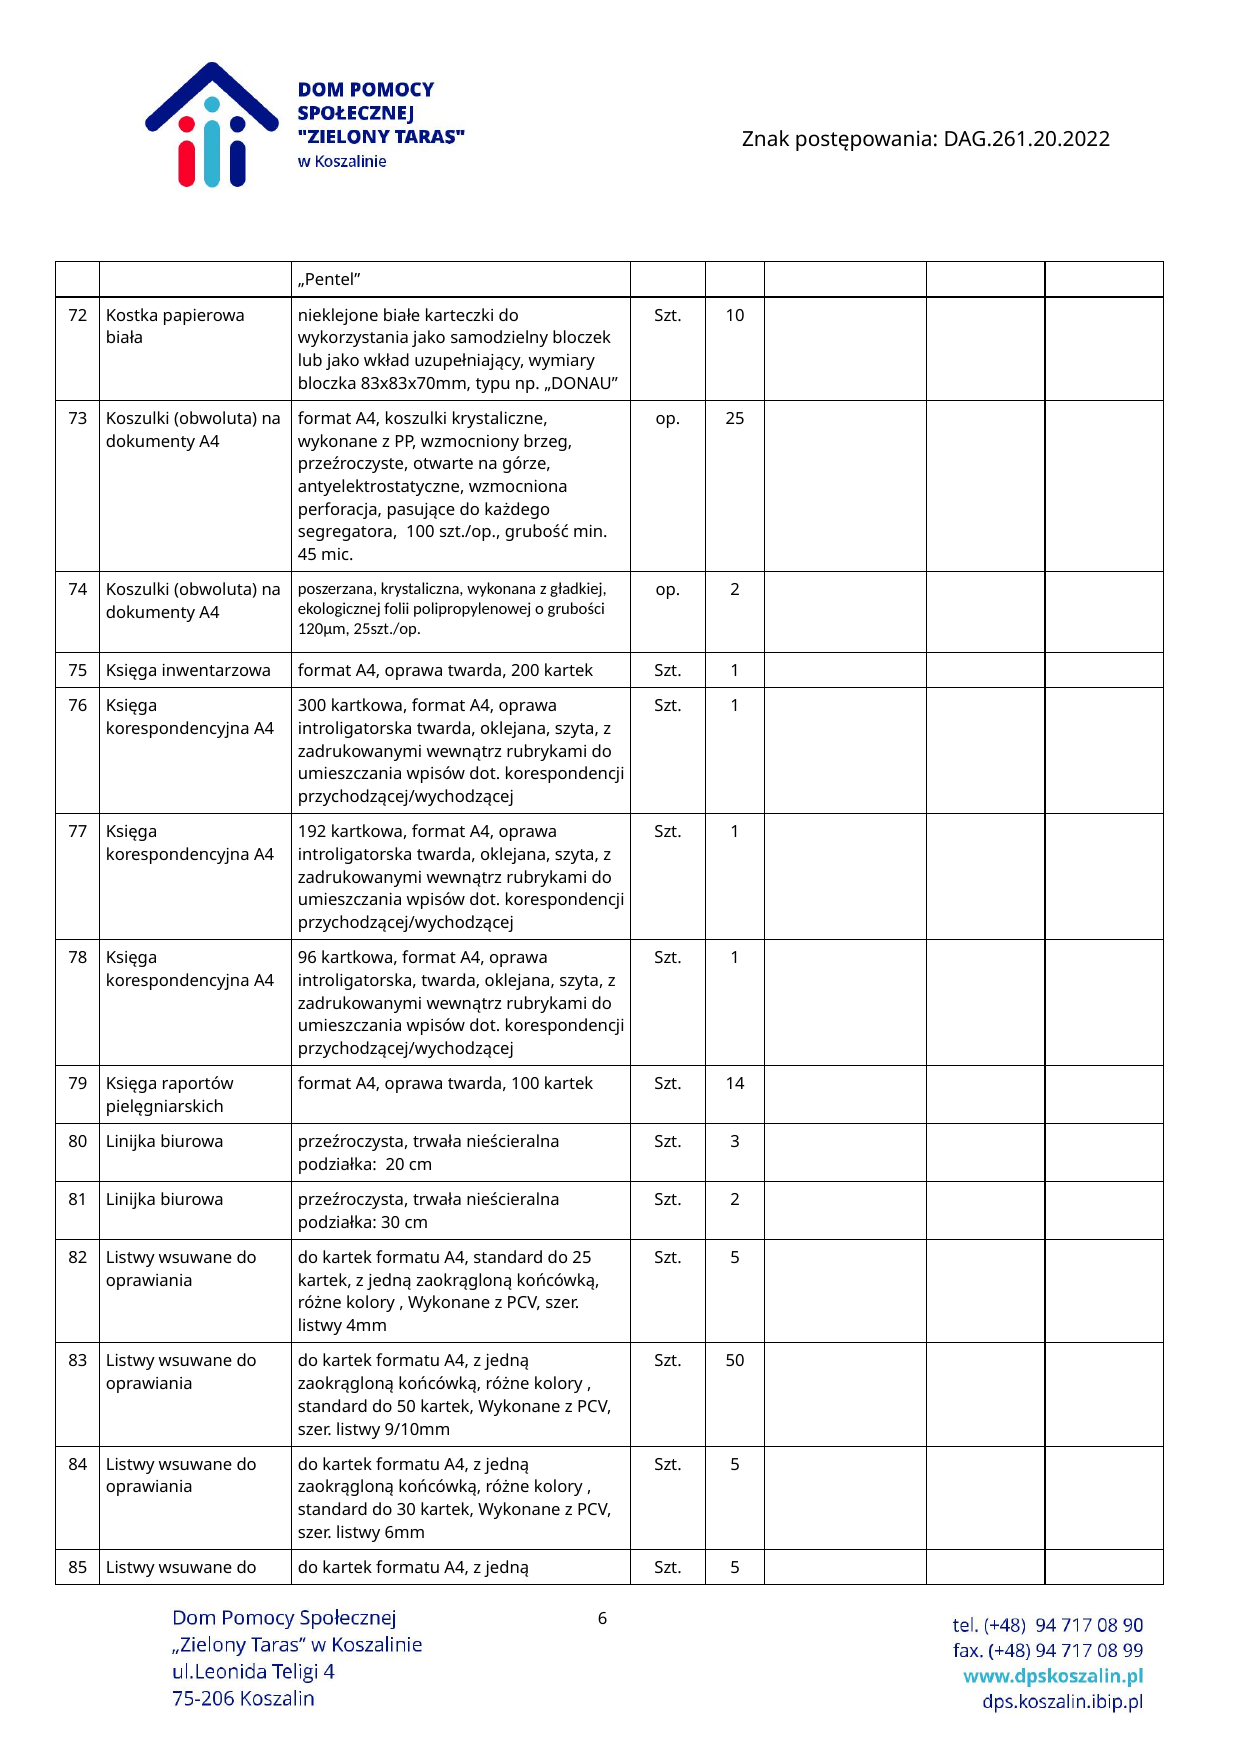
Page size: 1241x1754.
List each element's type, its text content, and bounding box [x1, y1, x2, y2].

table_cell format A4, koszulki krystaliczne, wykonane z PP, wzmocniony brzeg, przeźroczyste, otwarte na górze, antyelektrostatyczne, wzmocniona perforacja, pasujące do każdego segregatora, 100 szt./op., grubość min. 45 mic. [292, 401, 630, 571]
table_cell 2 [706, 1182, 764, 1239]
table_cell [927, 262, 1044, 296]
table_cell [927, 1124, 1044, 1181]
table_cell 76 [56, 688, 99, 813]
table_cell [927, 1343, 1044, 1446]
table_cell [765, 653, 926, 687]
table_cell do kartek formatu A4, standard do 25 kartek, z jedną zaokrągloną końcówką, różne kolory , Wykonane z PCV, szer. listwy 4mm [292, 1240, 630, 1342]
table_cell [631, 262, 705, 296]
table_cell 5 [706, 1240, 764, 1342]
table_cell Szt. [631, 298, 705, 400]
table_cell Księga korespondencyjna A4 [100, 688, 291, 813]
table_cell [927, 814, 1044, 939]
table_cell [765, 401, 926, 571]
table_cell 80 [56, 1124, 99, 1181]
table_cell 73 [56, 401, 99, 571]
table_cell 74 [56, 572, 99, 652]
table_cell Szt. [631, 1550, 705, 1584]
table_cell przeźroczysta, trwała nieścieralna podziałka: 20 cm [292, 1124, 630, 1181]
table_cell 81 [56, 1182, 99, 1239]
table_cell [1046, 1550, 1163, 1584]
table_cell 300 kartkowa, format A4, oprawa introligatorska twarda, oklejana, szyta, z zadrukowanymi wewnątrz rubrykami do umieszczania wpisów dot. korespondencji przychodzącej/wychodzącej [292, 688, 630, 813]
table_cell 1 [706, 653, 764, 687]
table_cell [1046, 1182, 1163, 1239]
table_cell [927, 688, 1044, 813]
table_cell [927, 1447, 1044, 1549]
table_cell [765, 1066, 926, 1123]
table_cell Księga inwentarzowa [100, 653, 291, 687]
table_cell [927, 1240, 1044, 1342]
table_cell [927, 1550, 1044, 1584]
table_cell Szt. [631, 940, 705, 1065]
table_cell [100, 262, 291, 296]
table_cell 82 [56, 1240, 99, 1342]
table_cell [1046, 940, 1163, 1065]
table_cell [765, 688, 926, 813]
table_cell [765, 1447, 926, 1549]
table_cell do kartek formatu A4, z jedną zaokrągloną końcówką, różne kolory , standard do 30 kartek, Wykonane z PCV, szer. listwy 6mm [292, 1447, 630, 1549]
table_cell Koszulki (obwoluta) na dokumenty A4 [100, 572, 291, 652]
table_cell [1046, 1124, 1163, 1181]
table_cell [927, 572, 1044, 652]
table_cell 75 [56, 653, 99, 687]
table_cell [927, 653, 1044, 687]
table_cell op. [631, 401, 705, 571]
table_cell [1046, 572, 1163, 652]
table_cell 2 [706, 572, 764, 652]
table_cell do kartek formatu A4, z jedną [292, 1550, 630, 1584]
table_cell [765, 1343, 926, 1446]
table_cell Koszulki (obwoluta) na dokumenty A4 [100, 401, 291, 571]
table_cell 1 [706, 688, 764, 813]
table_cell 85 [56, 1550, 99, 1584]
table_cell 50 [706, 1343, 764, 1446]
table_cell 77 [56, 814, 99, 939]
table_cell [927, 1182, 1044, 1239]
table_cell 79 [56, 1066, 99, 1123]
table_cell [765, 1550, 926, 1584]
table_cell [765, 262, 926, 296]
table_cell [56, 262, 99, 296]
table_cell [765, 940, 926, 1065]
table_cell [1046, 1447, 1163, 1549]
table_cell Szt. [631, 688, 705, 813]
table_cell przeźroczysta, trwała nieścieralna podziałka: 30 cm [292, 1182, 630, 1239]
table_cell 96 kartkowa, format A4, oprawa introligatorska, twarda, oklejana, szyta, z zadrukowanymi wewnątrz rubrykami do umieszczania wpisów dot. korespondencji przychodzącej/wychodzącej [292, 940, 630, 1065]
table_cell op. [631, 572, 705, 652]
table_cell [765, 298, 926, 400]
table_cell 72 [56, 298, 99, 400]
table_cell [1046, 262, 1163, 296]
table_cell Szt. [631, 1066, 705, 1123]
table_cell [1046, 401, 1163, 571]
table_cell Szt. [631, 1124, 705, 1181]
table_cell [765, 1124, 926, 1181]
table_cell Linijka biurowa [100, 1182, 291, 1239]
table_cell [927, 1066, 1044, 1123]
table_cell Szt. [631, 1240, 705, 1342]
table_cell Szt. [631, 653, 705, 687]
table_cell Linijka biurowa [100, 1124, 291, 1181]
table_cell Listwy wsuwane do oprawiania [100, 1240, 291, 1342]
table_cell do kartek formatu A4, z jedną zaokrągloną końcówką, różne kolory , standard do 50 kartek, Wykonane z PCV, szer. listwy 9/10mm [292, 1343, 630, 1446]
table_cell Listwy wsuwane do [100, 1550, 291, 1584]
table_cell Księga korespondencyjna A4 [100, 814, 291, 939]
table_cell 5 [706, 1447, 764, 1549]
table_cell Kostka papierowa biała [100, 298, 291, 400]
table_cell [1046, 1066, 1163, 1123]
table_cell 3 [706, 1124, 764, 1181]
table_cell 10 [706, 298, 764, 400]
table_cell Księga korespondencyjna A4 [100, 940, 291, 1065]
table_cell [765, 1182, 926, 1239]
table_cell [765, 572, 926, 652]
table_cell [927, 940, 1044, 1065]
table_cell Szt. [631, 814, 705, 939]
table_cell [927, 298, 1044, 400]
table_cell [706, 262, 764, 296]
table_cell nieklejone białe karteczki do wykorzystania jako samodzielny bloczek lub jako wkład uzupełniający, wymiary bloczka 83x83x70mm, typu np. „DONAU” [292, 298, 630, 400]
table_cell 192 kartkowa, format A4, oprawa introligatorska twarda, oklejana, szyta, z zadrukowanymi wewnątrz rubrykami do umieszczania wpisów dot. korespondencji przychodzącej/wychodzącej [292, 814, 630, 939]
table_cell [927, 401, 1044, 571]
table_cell [765, 1240, 926, 1342]
table_cell Listwy wsuwane do oprawiania [100, 1447, 291, 1549]
table_cell format A4, oprawa twarda, 200 kartek [292, 653, 630, 687]
table_cell 14 [706, 1066, 764, 1123]
table_cell 83 [56, 1343, 99, 1446]
table_cell Szt. [631, 1447, 705, 1549]
table_cell Listwy wsuwane do oprawiania [100, 1343, 291, 1446]
table_cell 5 [706, 1550, 764, 1584]
table_cell [765, 814, 926, 939]
table_cell [1046, 1343, 1163, 1446]
table_cell „Pentel” [292, 262, 630, 296]
table_cell [1046, 1240, 1163, 1342]
table_cell Szt. [631, 1343, 705, 1446]
table_cell 25 [706, 401, 764, 571]
table_cell 78 [56, 940, 99, 1065]
table_cell [1046, 653, 1163, 687]
table_cell 1 [706, 940, 764, 1065]
table_cell Szt. [631, 1182, 705, 1239]
table_cell [1046, 814, 1163, 939]
table_cell [1046, 688, 1163, 813]
table_cell poszerzana, krystaliczna, wykonana z gładkiej, ekologicznej folii polipropylenowej o grubości 120µm, 25szt./op. [292, 572, 630, 652]
table_cell 1 [706, 814, 764, 939]
table_cell Księga raportów pielęgniarskich [100, 1066, 291, 1123]
table_cell 84 [56, 1447, 99, 1549]
table_cell format A4, oprawa twarda, 100 kartek [292, 1066, 630, 1123]
table_cell [1046, 298, 1163, 400]
